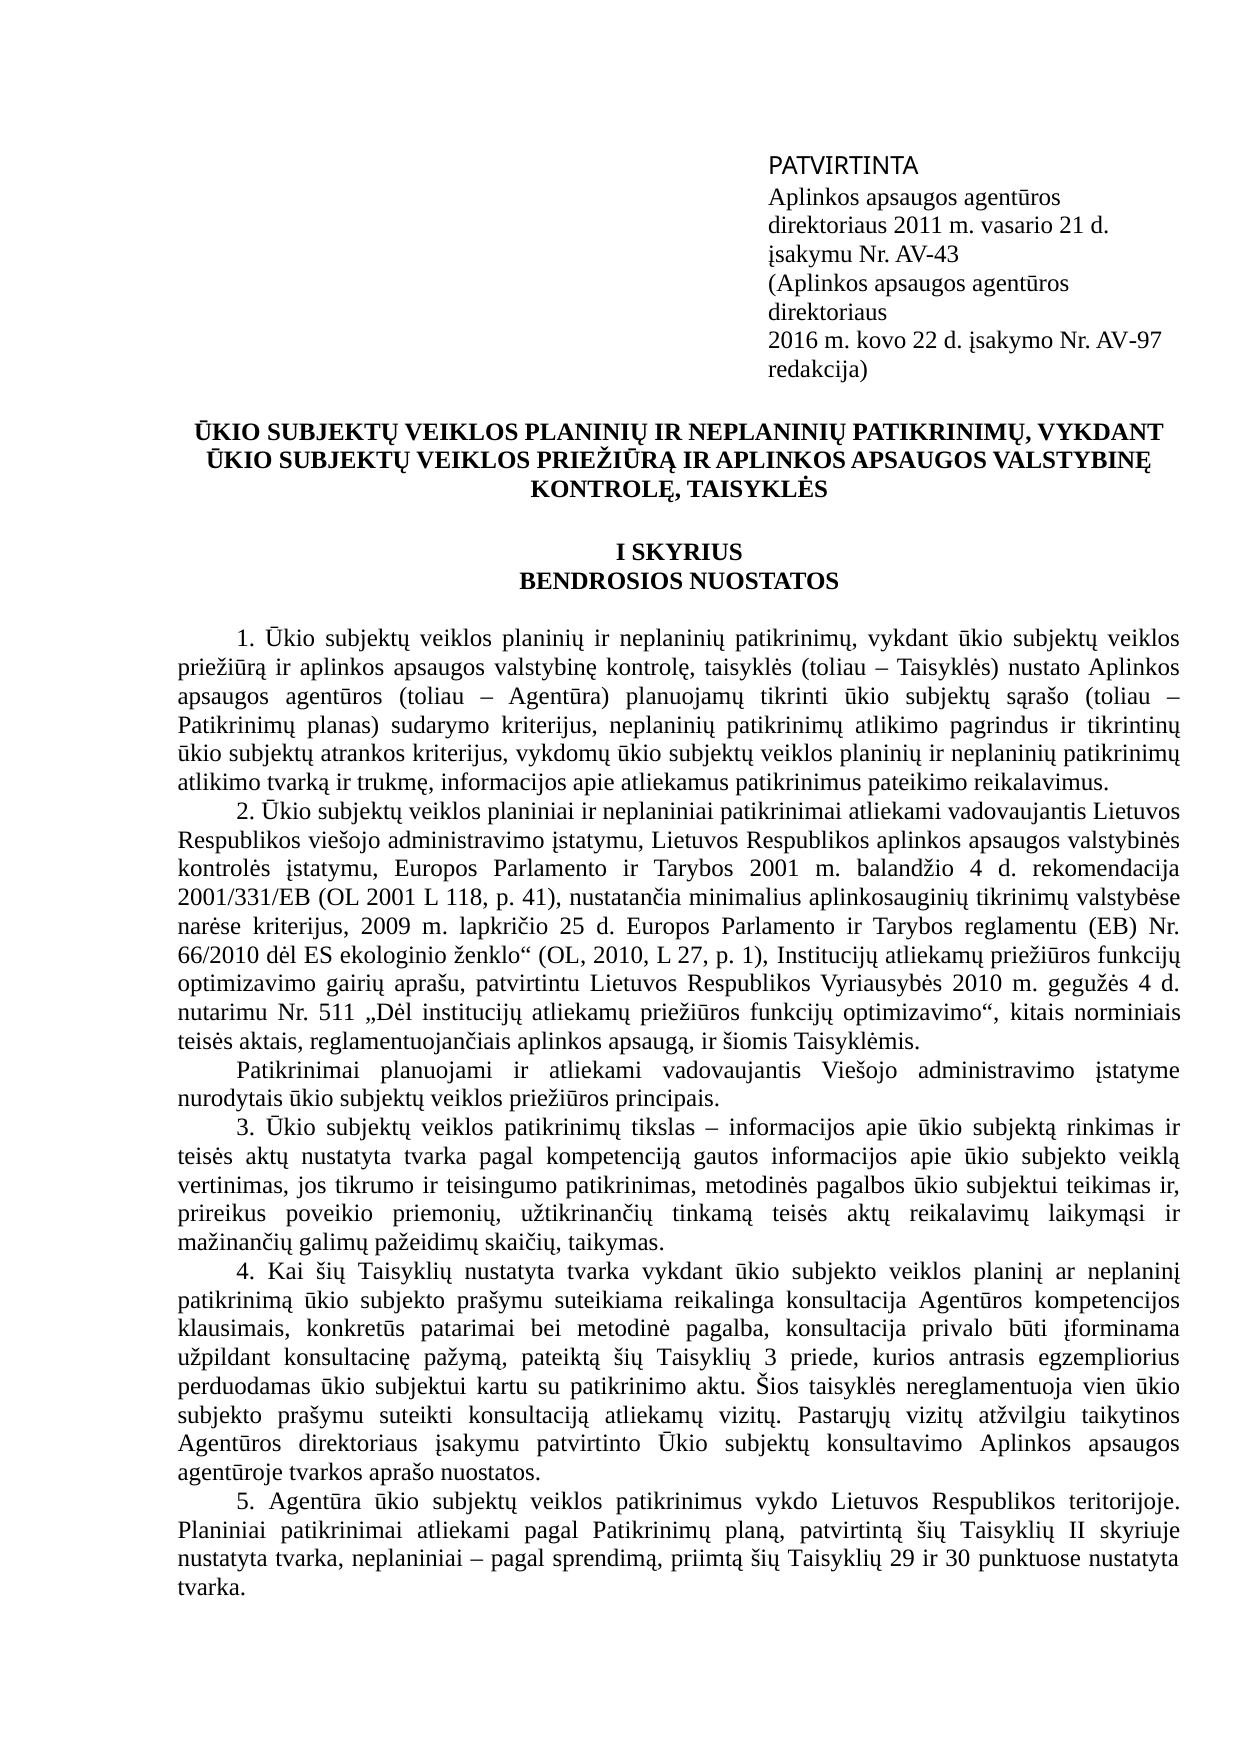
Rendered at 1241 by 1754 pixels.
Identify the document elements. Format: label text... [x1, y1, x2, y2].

text ŪKIO SUBJEKTŲ VEIKLOS PLANINIŲ IR NEPLANINIŲ PATIKRINIMŲ, VYKDANT ŪKIO SUBJEKTŲ VEIKLOS PRIEŽIŪRĄ IR APLINKOS APSAUGOS VALSTYBINĘ KONTROLĘ, TAISYKLĖS [177, 417, 1181, 503]
text direktoriaus [177, 297, 1181, 325]
text 2. Ūkio subjektų veiklos planiniai ir neplaniniai patikrinimai atliekami vadovaujantis Lietuvos Respublikos viešojo administravimo įstatymu, Lietuvos Respublikos aplinkos apsaugos valstybinės kontrolės įstatymu, Europos Parlamento ir Tarybos 2001 m. balandžio 4 d. rekomendacija 2001/331/EB (OL 2001 L 118, p. 41), nustatančia minimalius aplinkosauginių tikrinimų valstybėse narėse kriterijus, 2009 m. lapkričio 25 d. Europos Parlamento ir Tarybos reglamentu (EB) Nr. 66/2010 dėl ES ekologinio ženklo“ (OL, 2010, L 27, p. 1), Institucijų atliekamų priežiūros funkcijų optimizavimo gairių aprašu, patvirtintu Lietuvos Respublikos Vyriausybės 2010 m. gegužės 4 d. nutarimu Nr. 511 „Dėl institucijų atliekamų priežiūros funkcijų optimizavimo“, kitais norminiais teisės aktais, reglamentuojančiais aplinkos apsaugą, ir šiomis Taisyklėmis. [177, 796, 1181, 1055]
text I SKYRIUS [177, 537, 1181, 566]
text 2016 m. kovo 22 d. įsakymo Nr. AV-97 [177, 325, 1181, 354]
text redakcija) [177, 354, 1181, 383]
text įsakymu Nr. AV-43 [177, 239, 1181, 268]
text PATVIRTINTA [177, 147, 1181, 182]
text 1. Ūkio subjektų veiklos planinių ir neplaninių patikrinimų, vykdant ūkio subjektų veiklos priežiūrą ir aplinkos apsaugos valstybinę kontrolę, taisyklės (toliau – Taisyklės) nustato Aplinkos apsaugos agentūros (toliau – Agentūra) planuojamų tikrinti ūkio subjektų sąrašo (toliau – Patikrinimų planas) sudarymo kriterijus, neplaninių patikrinimų atlikimo pagrindus ir tikrintinų ūkio subjektų atrankos kriterijus, vykdomų ūkio subjektų veiklos planinių ir neplaninių patikrinimų atlikimo tvarką ir trukmę, informacijos apie atliekamus patikrinimus pateikimo reikalavimus. [177, 623, 1181, 796]
text 3. Ūkio subjektų veiklos patikrinimų tikslas – informacijos apie ūkio subjektą rinkimas ir teisės aktų nustatyta tvarka pagal kompetenciją gautos informacijos apie ūkio subjekto veiklą vertinimas, jos tikrumo ir teisingumo patikrinimas, metodinės pagalbos ūkio subjektui teikimas ir, prireikus poveikio priemonių, užtikrinančių tinkamą teisės aktų reikalavimų laikymąsi ir mažinančių galimų pažeidimų skaičių, taikymas. [177, 1112, 1181, 1256]
text 4. Kai šių Taisyklių nustatyta tvarka vykdant ūkio subjekto veiklos planinį ar neplaninį patikrinimą ūkio subjekto prašymu suteikiama reikalinga konsultacija Agentūros kompetencijos klausimais, konkretūs patarimai bei metodinė pagalba, konsultacija privalo būti įforminama užpildant konsultacinę pažymą, pateiktą šių Taisyklių 3 priede, kurios antrasis egzempliorius perduodamas ūkio subjektui kartu su patikrinimo aktu. Šios taisyklės nereglamentuoja vien ūkio subjekto prašymu suteikti konsultaciją atliekamų vizitų. Pastarųjų vizitų atžvilgiu taikytinos Agentūros direktoriaus įsakymu patvirtinto Ūkio subjektų konsultavimo Aplinkos apsaugos agentūroje tvarkos aprašo nuostatos. [177, 1256, 1181, 1486]
text 5. Agentūra ūkio subjektų veiklos patikrinimus vykdo Lietuvos Respublikos teritorijoje. Planiniai patikrinimai atliekami pagal Patikrinimų planą, patvirtintą šių Taisyklių II skyriuje nustatyta tvarka, neplaniniai – pagal sprendimą, priimtą šių Taisyklių 29 ir 30 punktuose nustatyta tvarka. [177, 1486, 1181, 1601]
text BENDROSIOS NUOSTATOS [177, 566, 1181, 595]
text Aplinkos apsaugos agentūros [177, 182, 1181, 210]
text (Aplinkos apsaugos agentūros [177, 268, 1181, 297]
text direktoriaus 2011 m. vasario 21 d. [177, 210, 1181, 239]
text Patikrinimai planuojami ir atliekami vadovaujantis Viešojo administravimo įstatyme nurodytais ūkio subjektų veiklos priežiūros principais. [177, 1055, 1181, 1112]
